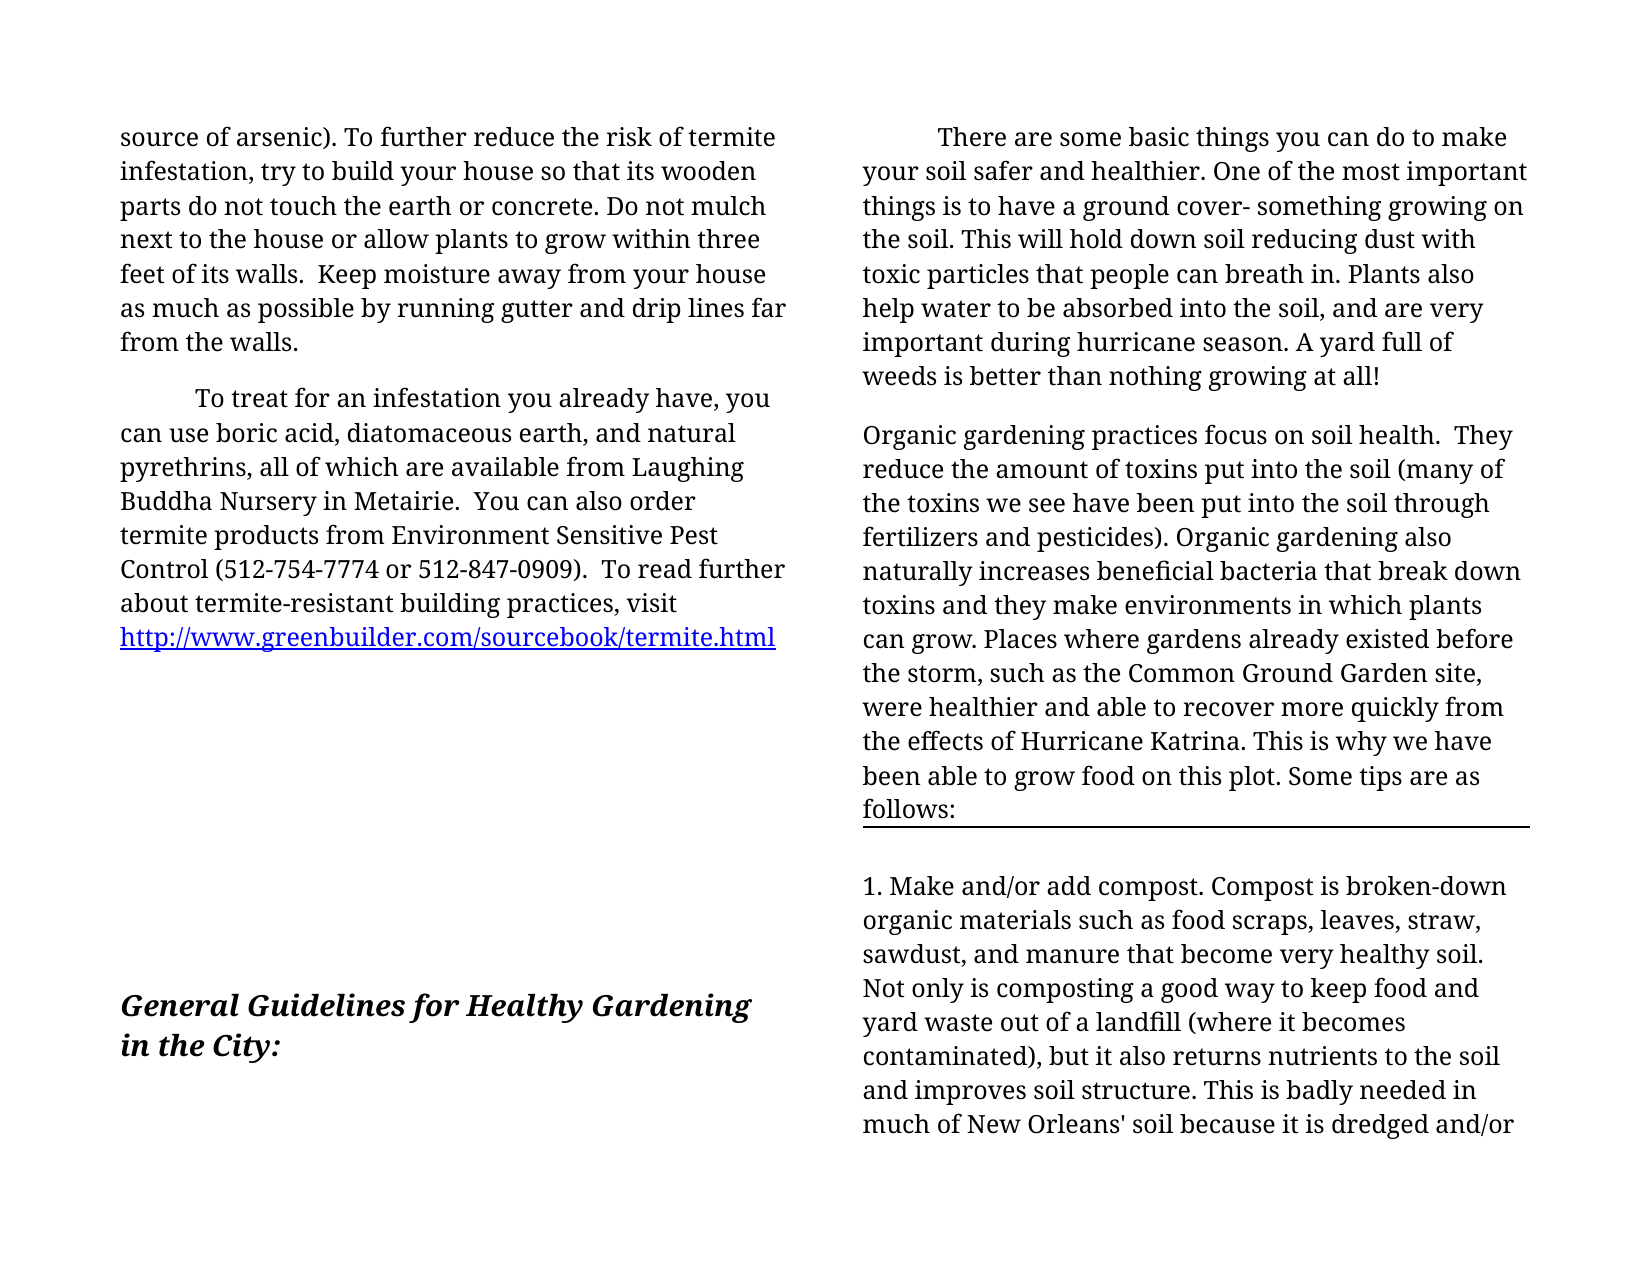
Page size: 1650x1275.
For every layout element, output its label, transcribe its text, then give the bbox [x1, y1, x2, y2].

text source of arsenic). To further reduce the risk of termite infestation, try to build your house so that its wooden parts do not touch the earth or concrete. Do not mulch next to the house or allow plants to grow within three feet of its walls. Keep moisture away from your house as much as possible by running gutter and drip lines far from the walls. [120, 120, 787, 358]
text 1. Make and/or add compost. Compost is broken-down organic materials such as food scraps, leaves, straw, sawdust, and manure that become very healthy soil. Not only is composting a good way to keep food and yard waste out of a landfill (where it becomes contaminated), but it also returns nutrients to the soil and improves soil structure. This is badly needed in much of New Orleans' soil because it is dredged and/or [862, 869, 1530, 1141]
text To treat for an infestation you already have, you can use boric acid, diatomaceous earth, and natural pyrethrins, all of which are available from Laughing Buddha Nursery in Metairie. You can also order termite products from Environment Sensitive Pest Control (512-754-7774 or 512-847-0909). To read further about termite-resistant building practices, visit http://www.greenbuilder.com/sourcebook/termite.html [120, 381, 787, 654]
subtitle Organic gardening practices focus on soil health. They reduce the amount of toxins put into the soil (many of the toxins we see have been put into the soil through fertilizers and pesticides). Organic gardening also naturally increases beneficial bacteria that break down toxins and they make environments in which plants can grow. Places where gardens already existed before the storm, such as the Common Ground Garden site, were healthier and able to recover more quickly from the effects of Hurricane Katrina. This is why we have been able to grow food on this plot. Some tips are as follows: [862, 417, 1530, 828]
text There are some basic things you can do to make your soil safer and healthier. One of the most important things is to have a ground cover- something growing on the soil. This will hold down soil reducing dust with toxic particles that people can breath in. Plants also help water to be absorbed into the soil, and are very important during hurricane season. A yard full of weeds is better than nothing growing at all! [862, 120, 1530, 392]
subtitle General Guidelines for Healthy Gardening in the City: [120, 985, 787, 1064]
